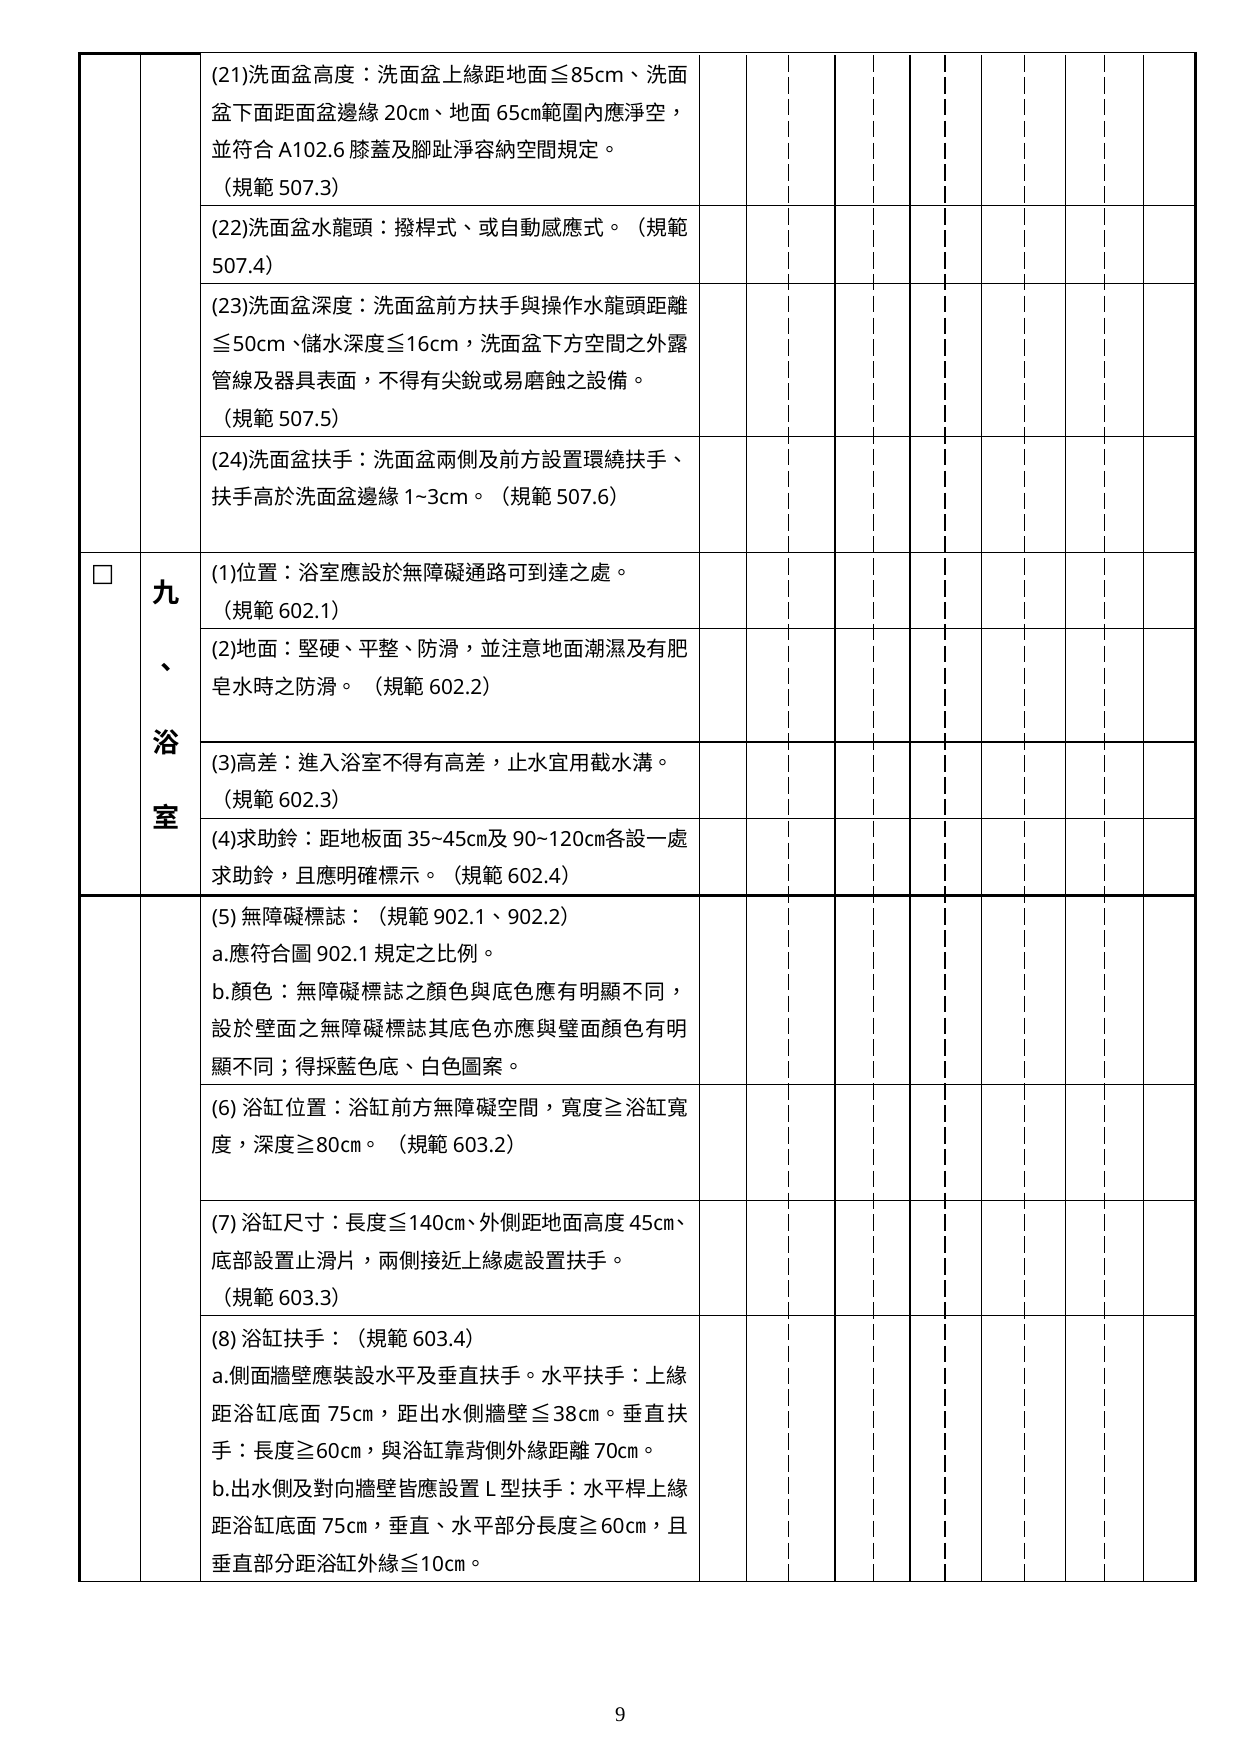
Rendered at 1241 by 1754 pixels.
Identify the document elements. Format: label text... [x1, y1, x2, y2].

table_cell [836, 629, 873, 741]
table_cell [788, 629, 834, 741]
table_cell [788, 743, 834, 817]
table_cell [982, 206, 1024, 283]
table_cell [982, 553, 1024, 628]
table_cell [1024, 819, 1065, 893]
table_cell [1105, 1085, 1143, 1200]
table_cell [982, 437, 1024, 552]
table_cell [1105, 743, 1143, 817]
table_cell [141, 55, 200, 552]
table_cell [874, 437, 909, 552]
table_cell [1144, 629, 1194, 741]
table_cell [836, 553, 873, 628]
table_cell [874, 1085, 909, 1200]
table_cell [1144, 437, 1194, 552]
table_cell [1066, 1085, 1104, 1200]
table_cell (8) 浴缸扶手：（規範603.4） a.側面牆壁應裝設水平及垂直扶手。水平扶手：上緣距浴缸底面75㎝，距出水側牆壁≦38㎝。垂直扶手：長度≧60㎝，與浴缸靠背側外緣距離70㎝。 b.出水側及對向牆壁皆應設置L型扶手：水平桿上緣距浴缸底面75㎝，垂直、水平部分長度≧60㎝，且垂直部分距浴缸外緣≦10㎝。 [201, 1316, 699, 1581]
table_cell [1024, 1316, 1065, 1581]
table_cell [747, 1085, 788, 1200]
table_cell [1066, 897, 1104, 1084]
table_cell (4)求助鈴：距地板面35~45㎝及90~120㎝各設一處求助鈴，且應明確標示。（規範602.4） [201, 819, 699, 893]
table_cell (5) 無障礙標誌：（規範902.1、902.2） a.應符合圖902.1規定之比例。 b.顏色：無障礙標誌之顏色與底色應有明顯不同，設於壁面之無障礙標誌其底色亦應與璧面顏色有明顯不同；得採藍色底、白色圖案。 [201, 897, 699, 1084]
table_cell [836, 206, 873, 283]
table_cell [1144, 1316, 1194, 1581]
table_cell [1144, 206, 1194, 283]
table_cell [1105, 206, 1143, 283]
table_cell [1065, 53, 1104, 205]
table_cell (3)高差：進入浴室不得有高差，止水宜用截水溝。 （規範602.3） [201, 743, 699, 817]
table_cell (7) 浴缸尺寸：長度≦140㎝、外側距地面高度45㎝、底部設置止滑片，兩側接近上緣處設置扶手。 （規範603.3） [201, 1201, 699, 1315]
table_cell [1024, 284, 1065, 436]
table_cell [836, 897, 873, 1084]
table_cell [700, 437, 746, 552]
table_cell [836, 819, 873, 893]
table_cell [874, 1201, 909, 1315]
table_cell [1024, 897, 1065, 1084]
table_cell [1144, 1201, 1194, 1315]
table_cell [982, 1085, 1024, 1200]
table_cell [700, 743, 746, 817]
table_cell [1066, 1316, 1104, 1581]
table_cell [1105, 53, 1144, 205]
table_cell [911, 1201, 945, 1315]
table_cell [1105, 553, 1143, 628]
table_cell [911, 284, 945, 436]
table_cell [945, 897, 981, 1084]
table_cell [788, 1201, 834, 1315]
table_cell [1144, 553, 1194, 628]
table_cell [747, 1201, 788, 1315]
table_cell [747, 897, 788, 1084]
table_cell [1066, 284, 1104, 436]
table_cell [945, 629, 981, 741]
table_cell (21)洗面盆高度：洗面盆上緣距地面≦85cm、洗面盆下面距面盆邊緣20㎝、地面65㎝範圍內應淨空，並符合A102.6膝蓋及腳趾淨容納空間規定。 （規範507.3） [201, 53, 699, 205]
table_cell [982, 819, 1024, 893]
table_cell [700, 284, 746, 436]
table_cell [788, 437, 834, 552]
table_cell [1024, 629, 1065, 741]
table_cell [911, 553, 945, 628]
table_cell [982, 897, 1024, 1084]
table_cell [874, 1316, 909, 1581]
table_cell [945, 743, 981, 817]
table_cell (6) 浴缸位置：浴缸前方無障礙空間，寬度≧浴缸寬度，深度≧80㎝。 （規範603.2） [201, 1085, 699, 1200]
table_cell [911, 743, 945, 817]
table_cell (24)洗面盆扶手：洗面盆兩側及前方設置環繞扶手、扶手高於洗面盆邊緣1~3cm。（規範507.6） [201, 437, 699, 552]
table_cell [1144, 284, 1194, 436]
table_cell [700, 629, 746, 741]
table_cell [1105, 629, 1143, 741]
table_cell [836, 1201, 873, 1315]
table_cell [911, 897, 945, 1084]
table_cell [1024, 437, 1065, 552]
table_cell [1024, 1201, 1065, 1315]
table_cell [700, 553, 746, 628]
table_cell [982, 629, 1024, 741]
table_cell [1066, 206, 1104, 283]
table_cell [911, 819, 945, 893]
table_cell [700, 206, 746, 283]
table_cell [945, 206, 981, 283]
table_cell [1066, 1201, 1104, 1315]
table_cell [911, 437, 945, 552]
table_cell [945, 1201, 981, 1315]
table_cell [982, 1201, 1024, 1315]
table_cell [874, 819, 909, 893]
table_cell [981, 53, 1024, 205]
table_cell [788, 1316, 834, 1581]
table_cell [747, 1316, 788, 1581]
table_cell [788, 284, 834, 436]
table_cell [1066, 629, 1104, 741]
table_cell [81, 897, 140, 1581]
table_cell [874, 284, 909, 436]
table_cell [788, 1085, 834, 1200]
table_cell [982, 743, 1024, 817]
table_cell [1066, 437, 1104, 552]
table_cell [1066, 743, 1104, 817]
table_cell [911, 629, 945, 741]
table_cell [788, 897, 834, 1084]
table_cell [874, 897, 909, 1084]
table_cell [1144, 819, 1194, 893]
table_cell [911, 1316, 945, 1581]
table_cell [945, 53, 981, 205]
table_cell [1105, 284, 1143, 436]
table_cell [1105, 1316, 1143, 1581]
table_cell (2)地面：堅硬、平整、防滑，並注意地面潮濕及有肥皂水時之防滑。 （規範602.2） [201, 629, 699, 741]
table_cell [788, 206, 834, 283]
table_cell [700, 1316, 746, 1581]
table_cell [747, 743, 788, 817]
table_cell [945, 1316, 981, 1581]
table_cell [1024, 206, 1065, 283]
table_cell [945, 437, 981, 552]
table_cell [1144, 897, 1194, 1084]
table_cell [982, 284, 1024, 436]
table_cell [836, 743, 873, 817]
table_cell [835, 53, 873, 205]
table_cell [1024, 743, 1065, 817]
table_cell (23)洗面盆深度：洗面盆前方扶手與操作水龍頭距離≦50cm、儲水深度≦16cm，洗面盆下方空間之外露管線及器具表面，不得有尖銳或易磨蝕之設備。 （規範507.5） [201, 284, 699, 436]
table_cell [788, 553, 834, 628]
table_cell [747, 629, 788, 741]
table_cell [700, 1201, 746, 1315]
table_cell [874, 553, 909, 628]
table_cell (22)洗面盆水龍頭：撥桿式、或自動感應式。（規範507.4） [201, 206, 699, 283]
table_cell [747, 206, 788, 283]
table_cell [874, 53, 910, 205]
table_cell [836, 1085, 873, 1200]
table_cell [910, 53, 945, 205]
table_cell [1066, 553, 1104, 628]
table_cell [700, 1085, 746, 1200]
table_cell [945, 1085, 981, 1200]
table_cell [700, 819, 746, 893]
table_cell [1105, 1201, 1143, 1315]
table_cell [874, 629, 909, 741]
table_cell [1144, 743, 1194, 817]
table_cell [788, 819, 834, 893]
table_cell [982, 1316, 1024, 1581]
table_cell [1066, 819, 1104, 893]
table_cell [836, 437, 873, 552]
table_cell [911, 206, 945, 283]
table_cell [1144, 53, 1194, 205]
table_cell [1144, 1085, 1194, 1200]
table_cell [746, 53, 788, 205]
table_cell [747, 819, 788, 893]
table_cell [874, 743, 909, 817]
table_cell □ [81, 553, 140, 893]
table_cell [836, 284, 873, 436]
table_cell [788, 53, 835, 205]
table_cell [945, 553, 981, 628]
table_cell [945, 819, 981, 893]
table_cell [747, 437, 788, 552]
table_cell [1105, 437, 1143, 552]
table_cell [747, 553, 788, 628]
table_cell [1105, 819, 1143, 893]
table_cell [1024, 53, 1065, 205]
table_cell [141, 897, 200, 1581]
table_cell [945, 284, 981, 436]
table_cell [747, 284, 788, 436]
table_cell (1)位置：浴室應設於無障礙通路可到達之處。 （規範602.1） [201, 553, 699, 628]
table_cell [81, 55, 140, 552]
table_cell [700, 897, 746, 1084]
table_cell [1105, 897, 1143, 1084]
table_cell 九、浴室 [141, 553, 200, 893]
table_cell [874, 206, 909, 283]
table_cell [911, 1085, 945, 1200]
table_cell [1024, 553, 1065, 628]
table_cell [836, 1316, 873, 1581]
table_cell [699, 53, 746, 205]
table_cell [1024, 1085, 1065, 1200]
